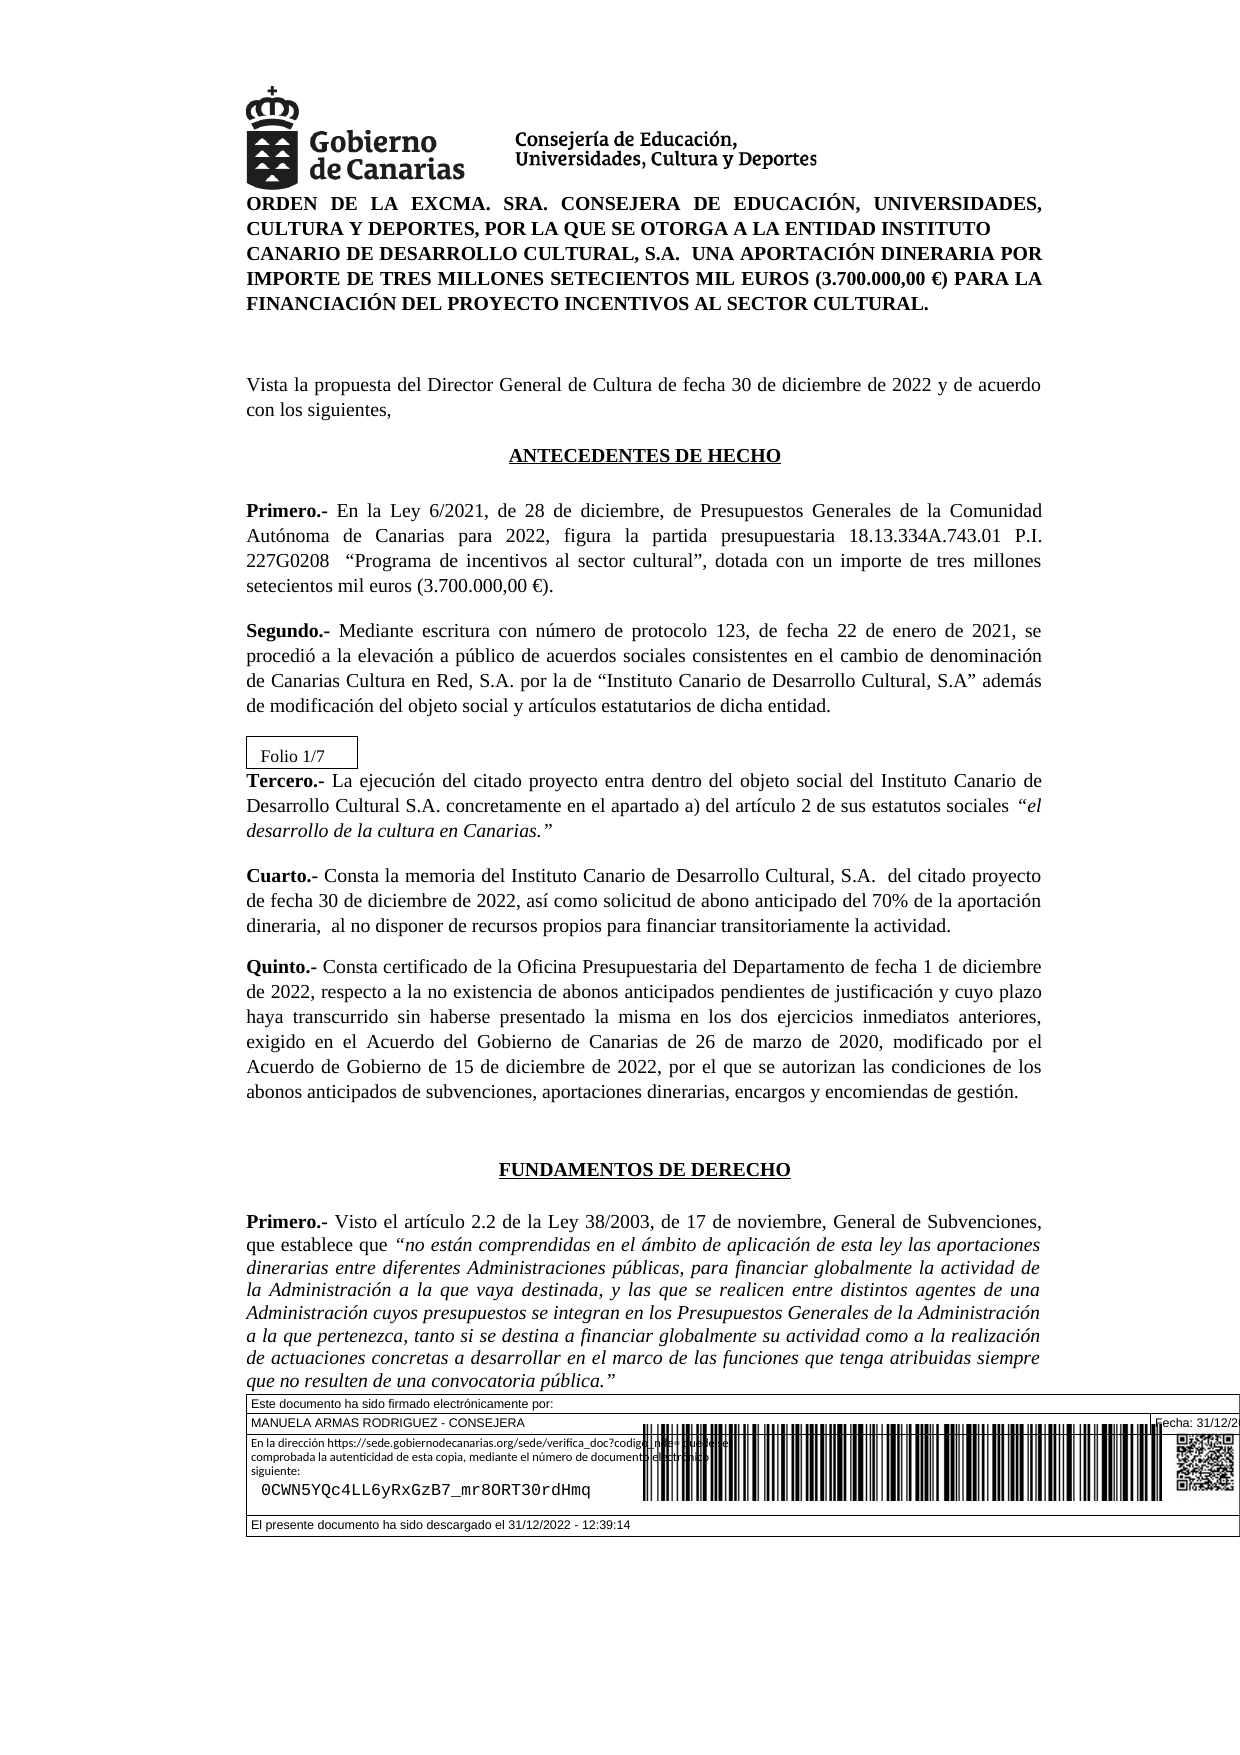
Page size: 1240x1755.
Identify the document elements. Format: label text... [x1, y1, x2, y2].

text ORDEN DE LA EXCMA. SRA. CONSEJERA DE EDUCACIÓN, UNIVERSIDADES, CULTURA Y DEPORTES, POR LA QUE SE OTORGA A LA ENTIDAD INSTITUTO [246, 111, 1043, 240]
text Quinto.- Consta certificado de la Oficina Presupuestaria del Departamento de fecha 1 de diciembre de 2022, respecto a la no existencia de abonos anticipados pendientes de justificación y cuyo plazo haya transcurrido sin haberse presentado la misma en los dos ejercicios inmediatos anteriores, exigido en el Acuerdo del Gobierno de Canarias de 26 de marzo de 2020, modificado por el Acuerdo de Gobierno de 15 de diciembre de 2022, por el que se autorizan las condiciones de los abonos anticipados de subvenciones, aportaciones dinerarias, encargos y encomiendas de gestión. [246, 955, 1043, 1103]
text Tercero.- La ejecución del citado proyecto entra dentro del objeto social del Instituto Canario de Desarrollo Cultural S.A. concretamente en el apartado a) del artículo 2 de sus estatutos sociales “el desarrollo de la cultura en Canarias.” [246, 769, 1043, 842]
text Primero.- Visto el artículo 2.2 de la Ley 38/2003, de 17 de noviembre, General de Subvenciones, que establece que “no están comprendidas en el ámbito de aplicación de esta ley las aportaciones dinerarias entre diferentes Administraciones públicas, para financiar globalmente la actividad de la Administración a la que vaya destinada, y las que se realicen entre distintos agentes de una Administración cuyos presupuestos se integran en los Presupuestos Generales de la Administración a la que pertenezca, tanto si se destina a financiar globalmente su actividad como a la realización de actuaciones concretas a desarrollar en el marco de las funciones que tenga atribuidas siempre que no resulten de una convocatoria pública.” [246, 1211, 1043, 1392]
table_header Folio 1/7 [247, 737, 357, 768]
text CANARIO DE DESARROLLO CULTURAL, S.A. UNA APORTACIÓN DINERARIA POR IMPORTE DE TRES MILLONES SETECIENTOS MIL EUROS (3.700.000,00 €) PARA LA FINANCIACIÓN DEL PROYECTO INCENTIVOS AL SECTOR CULTURAL. [246, 242, 1043, 315]
text Primero.- En la Ley 6/2021, de 28 de diciembre, de Presupuestos Generales de la Comunidad Autónoma de Canarias para 2022, figura la partida presupuestaria 18.13.334A.743.01 P.I. 227G0208 “Programa de incentivos al sector cultural”, dotada con un importe de tres millones setecientos mil euros (3.700.000,00 €). [246, 499, 1043, 597]
subtitle FUNDAMENTOS DE DERECHO [247, 1158, 1043, 1181]
text Cuarto.- Consta la memoria del Instituto Canario de Desarrollo Cultural, S.A. del citado proyecto de fecha 30 de diciembre de 2022, así como solicitud de abono anticipado del 70% de la aportación dineraria, al no disponer de recursos propios para financiar transitoriamente la actividad. [246, 864, 1043, 937]
subtitle ANTECEDENTES DE HECHO [247, 443, 1043, 466]
text Segundo.- Mediante escritura con número de protocolo 123, de fecha 22 de enero de 2021, se procedió a la elevación a público de acuerdos sociales consistentes en el cambio de denominación de Canarias Cultura en Red, S.A. por la de “Instituto Canario de Desarrollo Cultural, S.A” además de modificación del objeto social y artículos estatutarios de dicha entidad. [246, 619, 1043, 717]
text Vista la propuesta del Director General de Cultura de fecha 30 de diciembre de 2022 y de acuerdo con los siguientes, [246, 373, 1043, 421]
